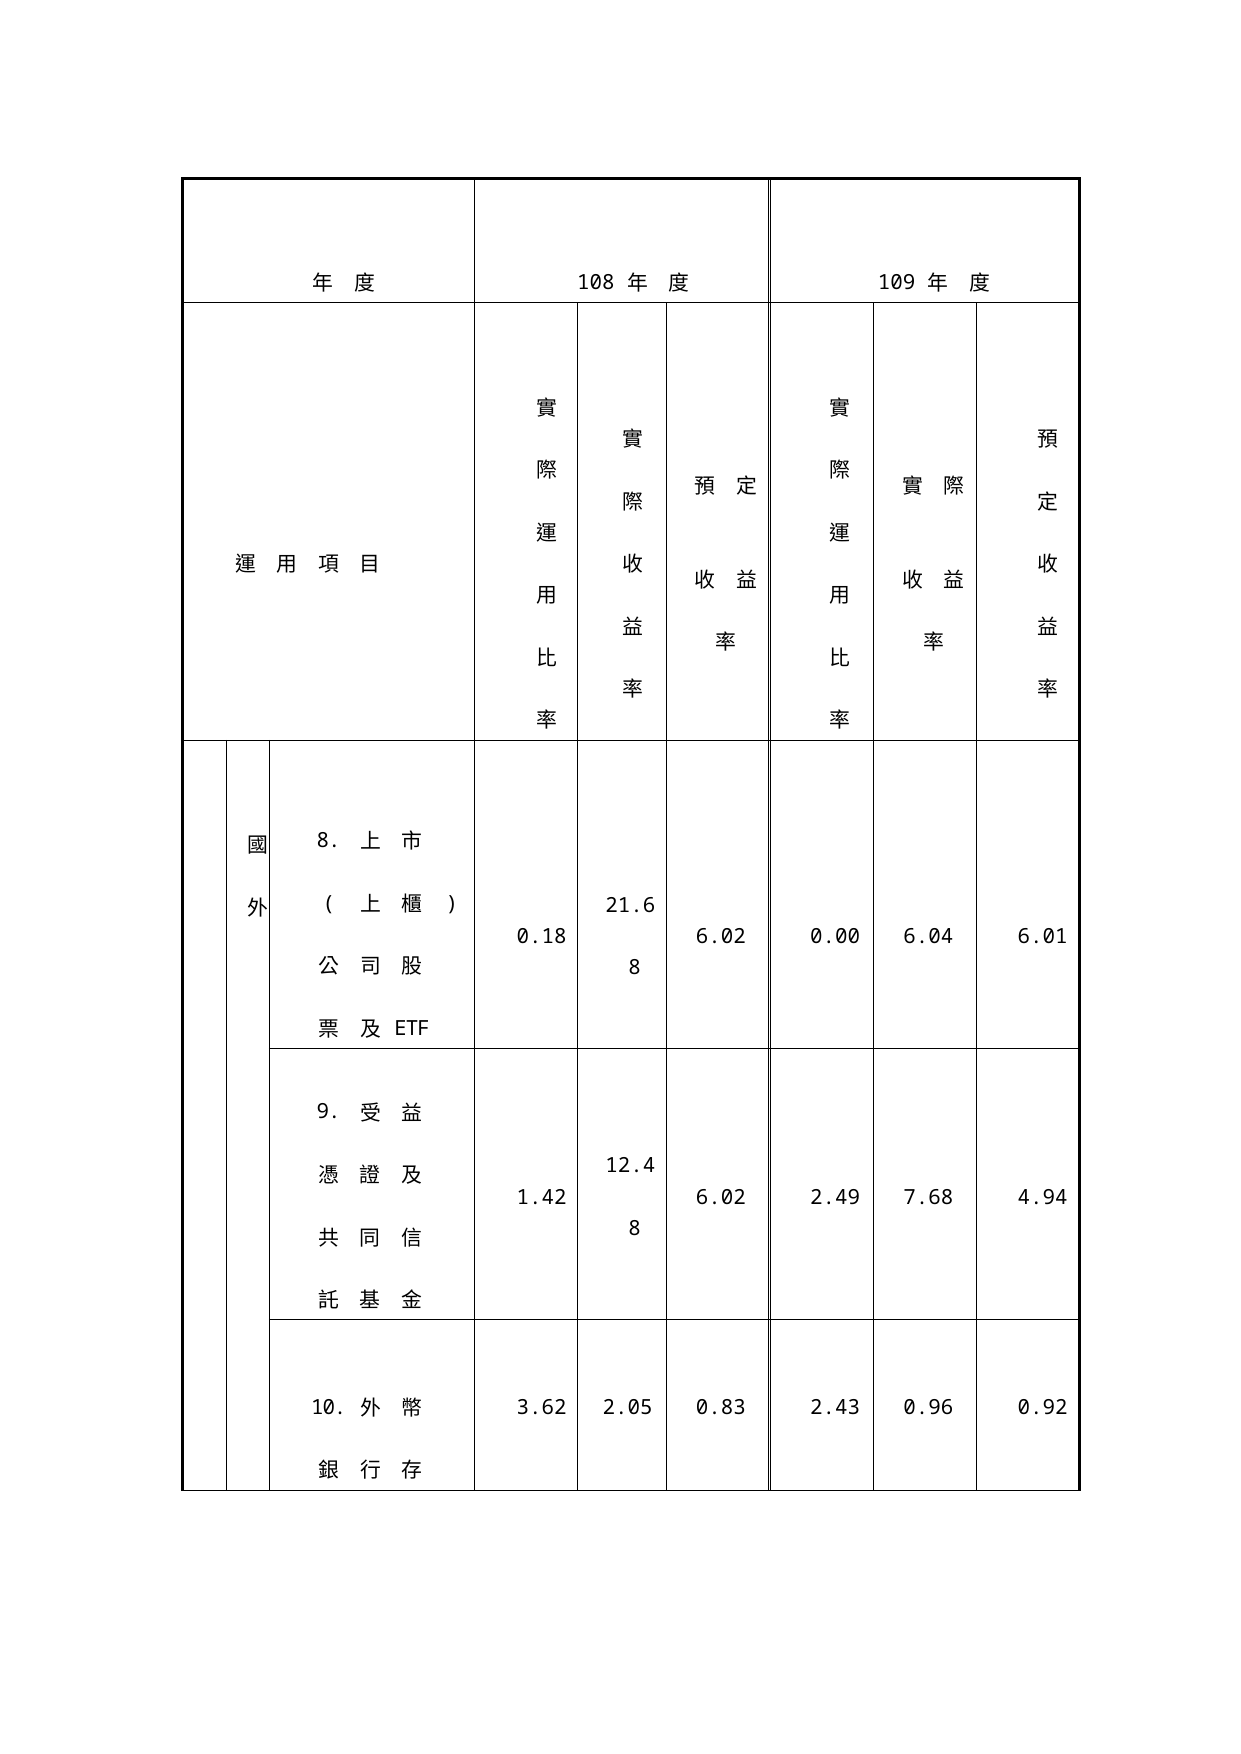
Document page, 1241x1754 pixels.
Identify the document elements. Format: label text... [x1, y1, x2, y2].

table_cell 實際 收益率 [578, 303, 666, 740]
table_cell 0.18 [475, 741, 577, 1048]
table_cell [184, 741, 226, 1490]
table_cell 4.94 [977, 1049, 1078, 1319]
table_header 109年度 [771, 180, 1078, 302]
table_cell 實際運用比率 [771, 303, 873, 740]
table_cell 10.外幣銀行存 [270, 1320, 474, 1490]
table_cell 國外 [227, 741, 269, 1490]
table_cell 12.48 [578, 1049, 666, 1319]
table_cell 3.62 [475, 1320, 577, 1490]
table_cell 2.05 [578, 1320, 666, 1490]
table_cell 9.受益憑證及共同信託基金 [270, 1049, 474, 1319]
table_header 108年度 [475, 180, 768, 302]
table_cell 6.02 [667, 741, 768, 1048]
table_cell 0.96 [874, 1320, 976, 1490]
table_cell 6.04 [874, 741, 976, 1048]
table_cell 實際 收益率 [874, 303, 976, 740]
table_cell 預定 收益率 [977, 303, 1078, 740]
table_cell 實際運用比率 [475, 303, 577, 740]
table_cell 6.01 [977, 741, 1078, 1048]
table_cell 0.00 [771, 741, 873, 1048]
table_cell 8.上市(上櫃)公司股票及ETF [270, 741, 474, 1048]
table_cell 2.49 [771, 1049, 873, 1319]
table_cell 7.68 [874, 1049, 976, 1319]
table_cell 2.43 [771, 1320, 873, 1490]
table_cell 6.02 [667, 1049, 768, 1319]
table_cell 預定 收益率 [667, 303, 768, 740]
table_cell 0.83 [667, 1320, 768, 1490]
table_header 年度 [184, 180, 474, 302]
table_cell 運用項目 [184, 303, 474, 740]
table_cell 0.92 [977, 1320, 1078, 1490]
table_cell 1.42 [475, 1049, 577, 1319]
table_cell 21.68 [578, 741, 666, 1048]
